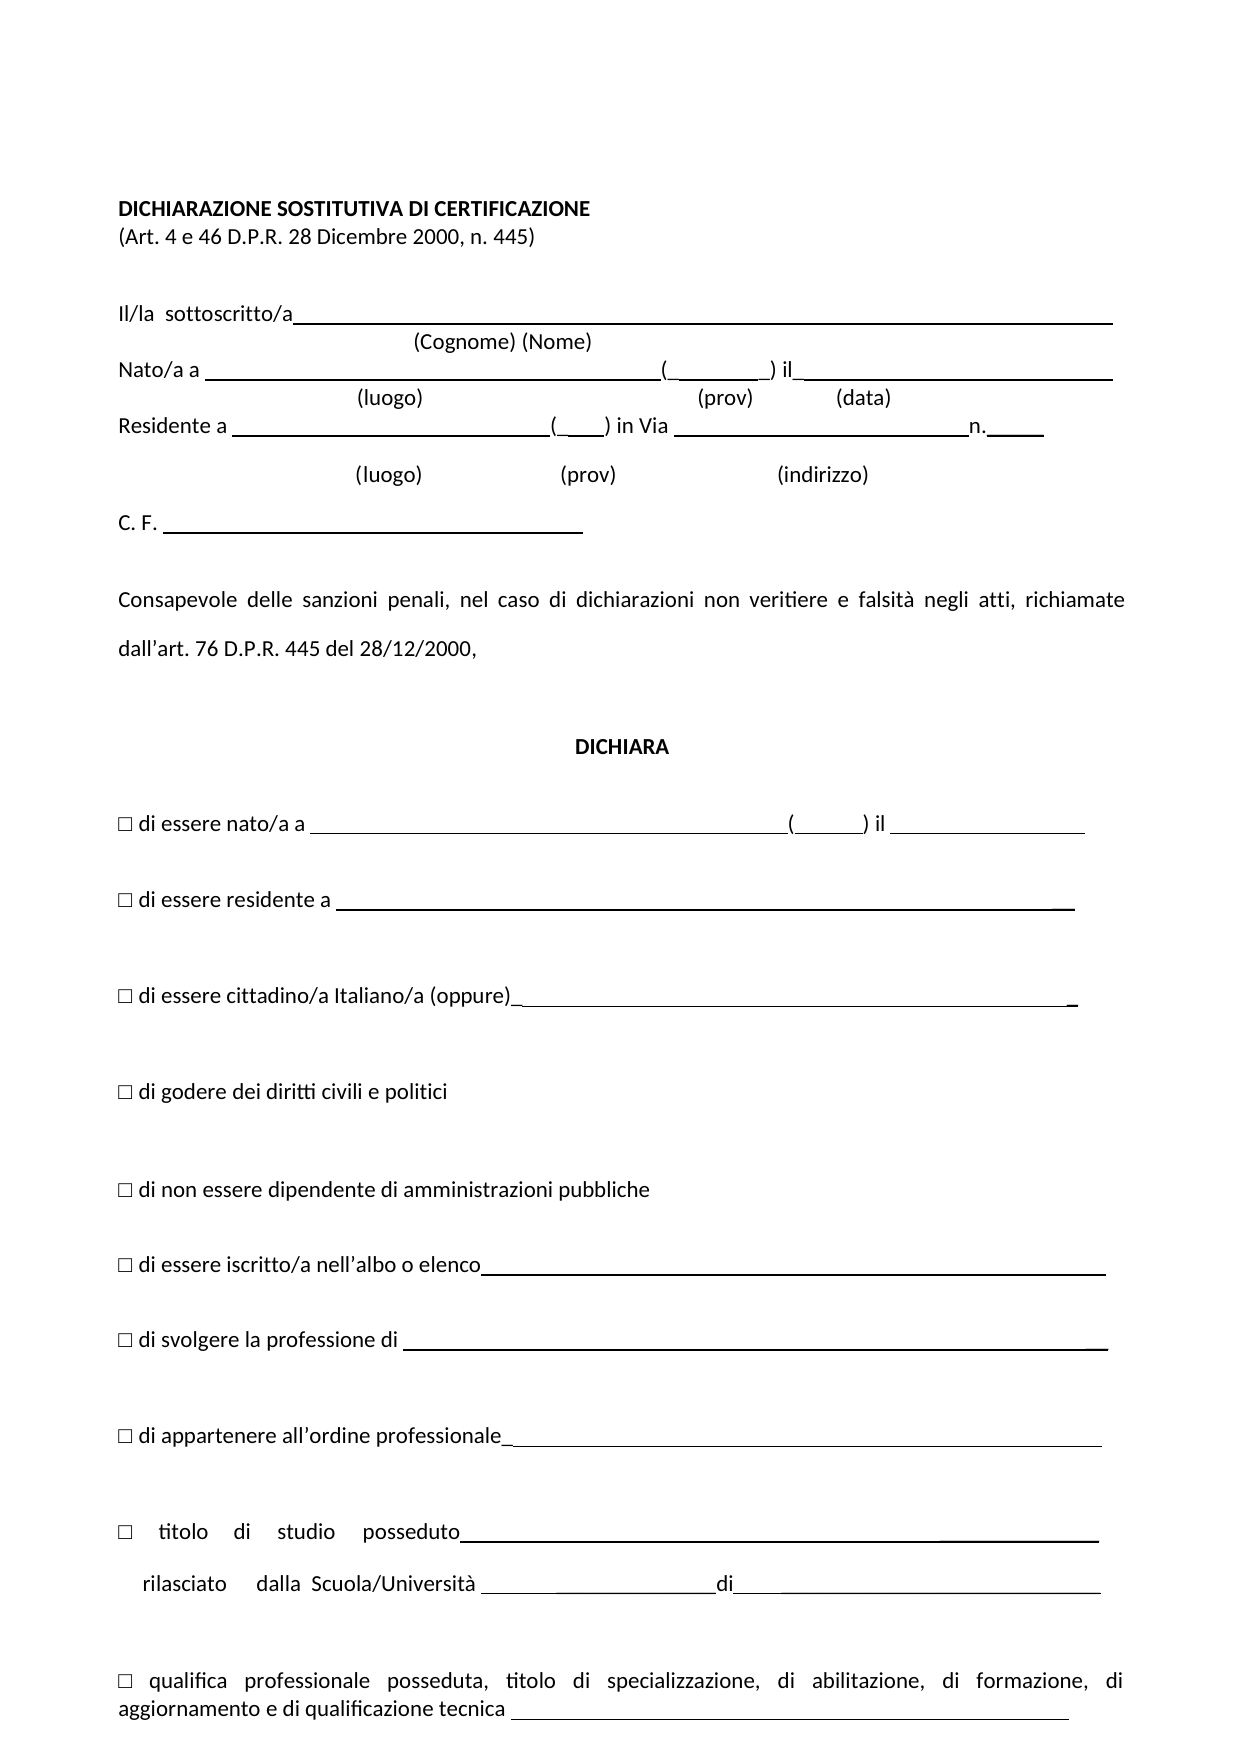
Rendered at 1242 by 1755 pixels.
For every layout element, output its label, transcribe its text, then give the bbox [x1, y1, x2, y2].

text □ di essere cittadino/a Italiano/a (oppure)_ _ [118, 982, 1137, 1009]
text Consapevole delle sanzioni penali, nel caso di dichiarazioni non veritiere e falsità negli atti, richiamate [118, 585, 1137, 613]
text Il/la sottoscritto/a (Cognome) (Nome) [118, 299, 1121, 355]
text C. F. [118, 508, 1137, 536]
text Residente a (_ ) in Via n._____ [118, 411, 1064, 439]
text □ qualifica professionale posseduta, titolo di specializzazione, di abilitazione, di formazione, di aggiornamento e di qualificazione tecnica [118, 1667, 1129, 1723]
text dall’art. 76 D.P.R. 445 del 28/12/2000, [118, 634, 1137, 662]
text □ titolo di studio posseduto ______________ [118, 1517, 1143, 1545]
text DICHIARA [569, 732, 674, 760]
text □ di essere iscritto/a nell’albo o elenco [118, 1250, 1137, 1278]
text □ di svolgere la professione di __ [118, 1325, 1137, 1353]
text Nato/a a (_ _) il_ (luogo) (prov) (data) [118, 355, 1120, 411]
text □ di appartenere all’ordine professionale_ [118, 1422, 1137, 1449]
text □ di essere nato/a a ( ) il [118, 809, 1137, 836]
text □ di non essere dipendente di amministrazioni pubbliche [118, 1175, 1137, 1203]
text □ di essere residente a __ [118, 885, 1137, 913]
text (luogo) (prov) (indirizzo) [118, 460, 1064, 488]
text (Art. 4 e 46 D.P.R. 28 Dicembre 2000, n. 445) [118, 222, 1137, 250]
text □ di godere dei diritti civili e politici [118, 1077, 1137, 1106]
text rilasciato dalla Scuola/Università ______________di ____________________________ [106, 1569, 1137, 1597]
text DICHIARAZIONE SOSTITUTIVA DI CERTIFICAZIONE [118, 194, 1137, 222]
